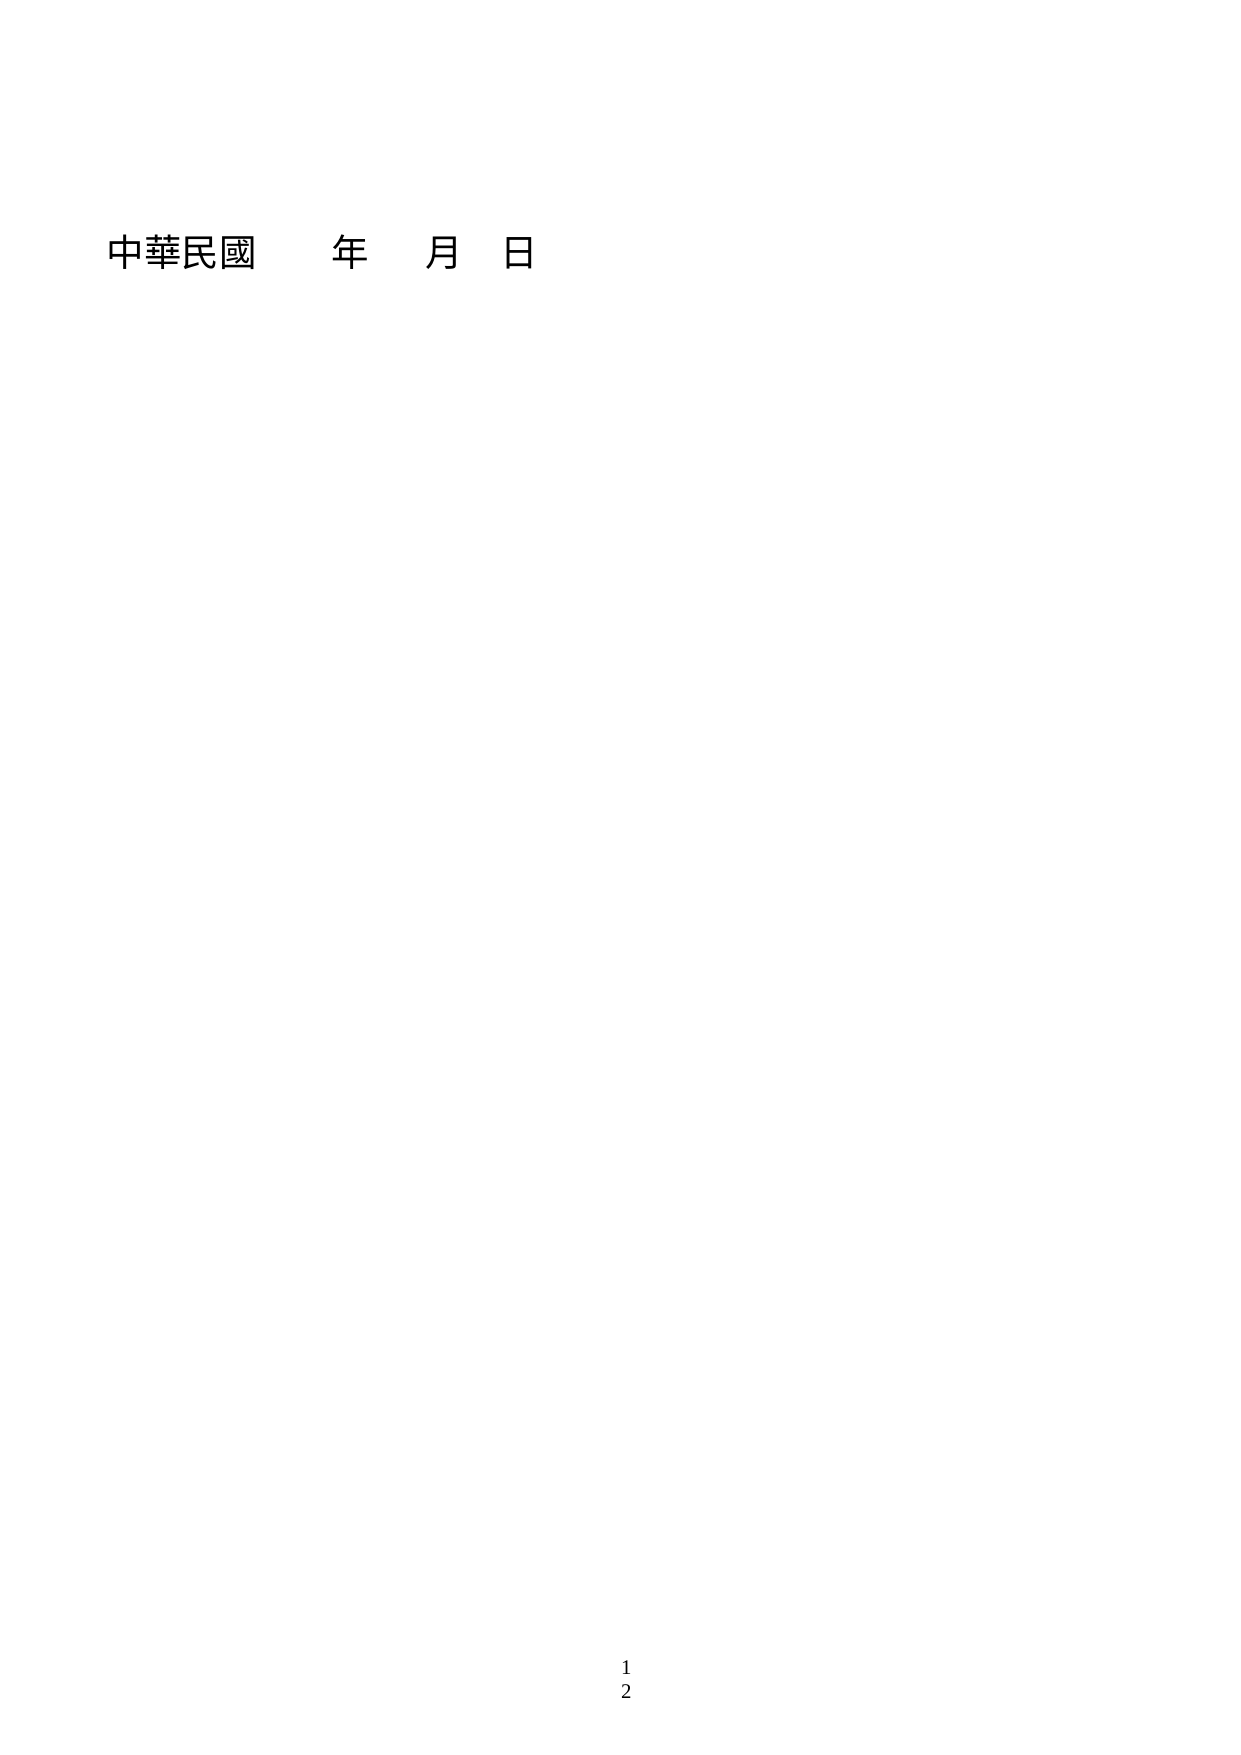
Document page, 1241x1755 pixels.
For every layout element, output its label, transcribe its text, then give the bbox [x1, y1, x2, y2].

text 中華民國 年 月 日 [106, 209, 1137, 271]
